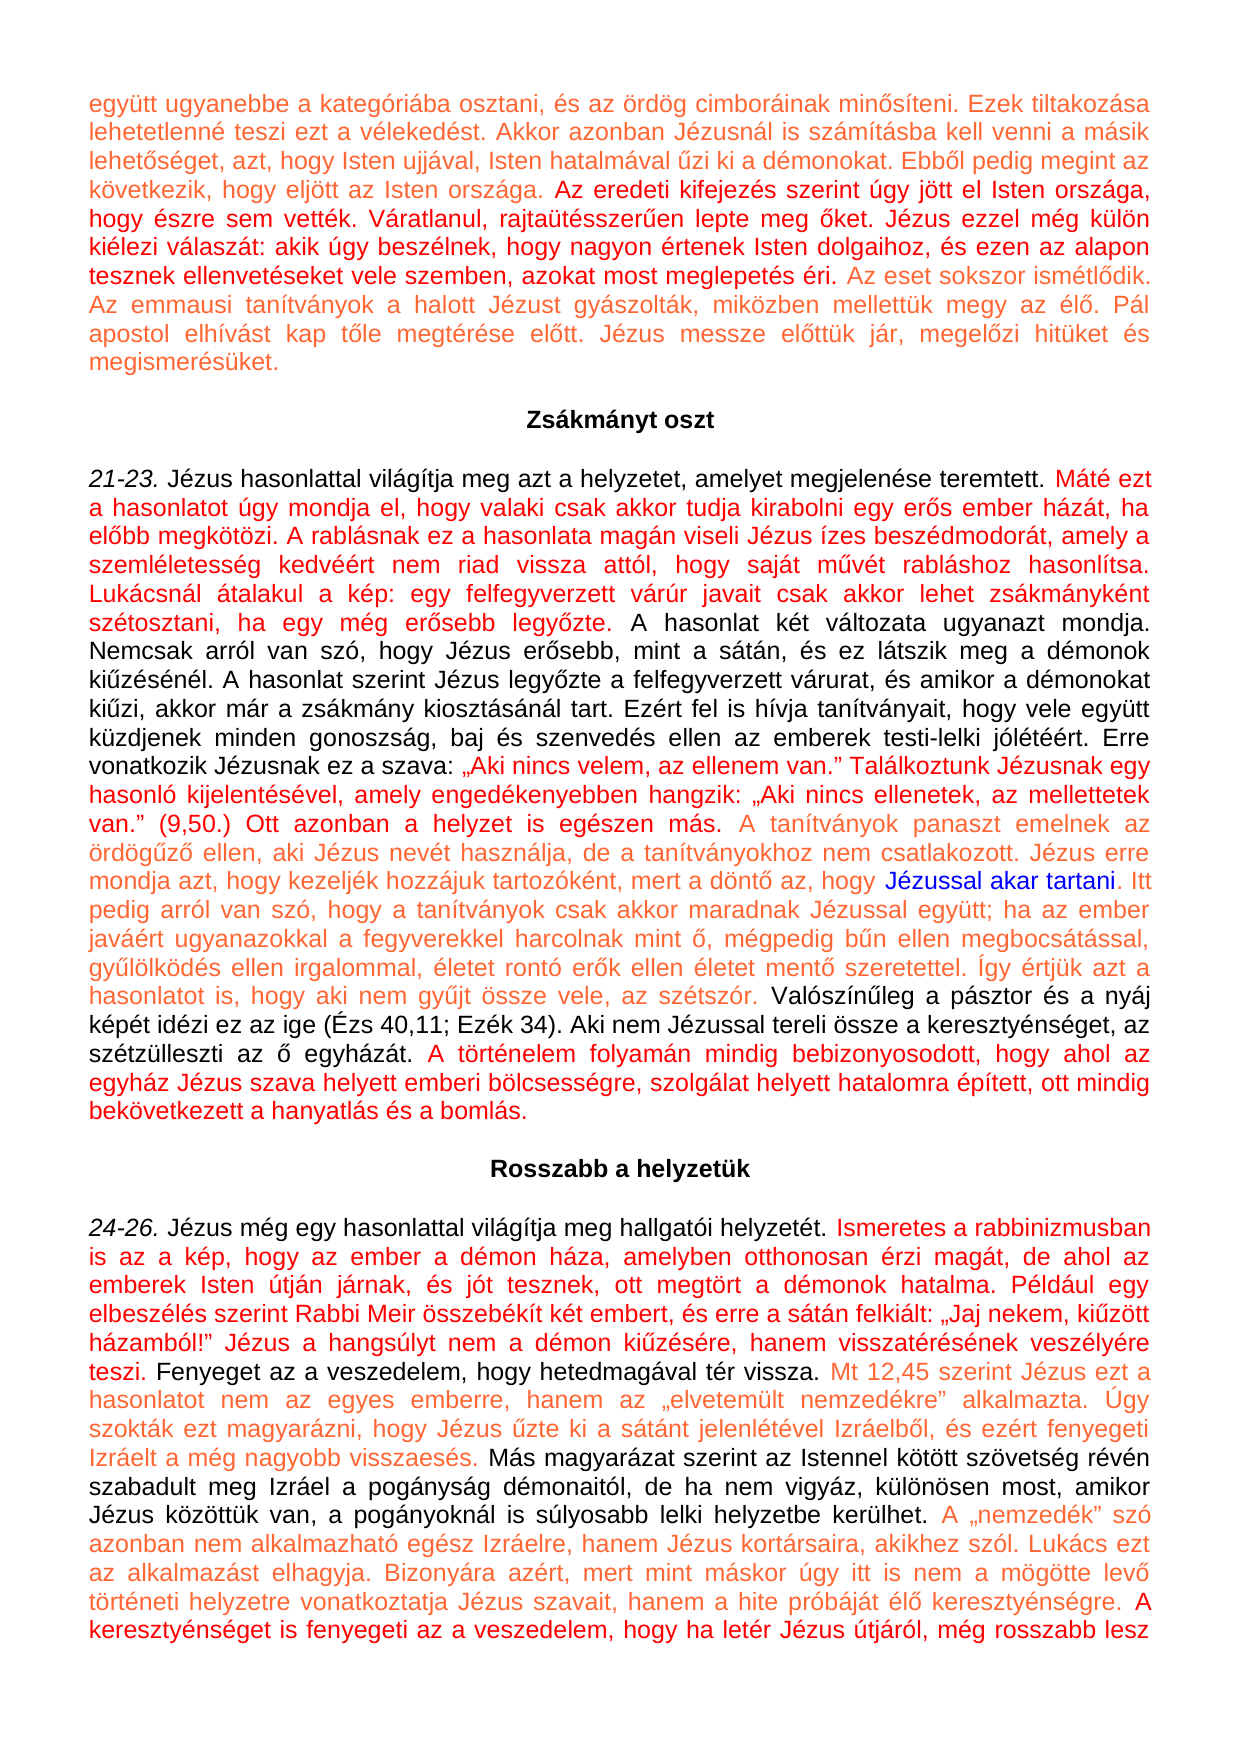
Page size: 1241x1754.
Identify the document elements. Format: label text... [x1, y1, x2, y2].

text Rosszabb a helyzetük [88, 1154, 1152, 1183]
text 21-23. Jézus hasonlattal világítja meg azt a helyzetet, amelyet megjelenése teremtett. Máté ezt a hasonlatot úgy mondja el, hogy valaki csak akkor tudja kirabolni egy erős ember házát, ha előbb megkötözi. A rablásnak ez a hasonlata magán viseli Jézus ízes beszédmodorát, amely a szemléletesség kedvéért nem riad vissza attól, hogy saját művét rabláshoz hasonlítsa. Lukácsnál átalakul a kép: egy felfegyverzett várúr javait csak akkor lehet zsákmányként szétosztani, ha egy még erősebb legyőzte. A hasonlat két változata ugyanazt mondja. Nemcsak arról van szó, hogy Jézus erősebb, mint a sátán, és ez látszik meg a démonok kiűzésénél. A hasonlat szerint Jézus legyőzte a felfegyverzett várurat, és amikor a démonokat kiűzi, akkor már a zsákmány kiosztásánál tart. Ezért fel is hívja tanítványait, hogy vele együtt küzdjenek minden gonoszság, baj és szenvedés ellen az emberek testi-lelki jólétéért. Erre vonatkozik Jézusnak ez a szava: „Aki nincs velem, az ellenem van.” Találkoztunk Jézusnak egy hasonló kijelentésével, amely engedékenyebben hangzik: „Aki nincs ellenetek, az mellettetek van.” (9,50.) Ott azonban a helyzet is egészen más. A tanítványok panaszt emelnek az ördögűző ellen, aki Jézus nevét használja, de a tanítványokhoz nem csatlakozott. Jézus erre mondja azt, hogy kezeljék hozzájuk tartozóként, mert a döntő az, hogy Jézussal akar tartani. Itt pedig arról van szó, hogy a tanítványok csak akkor maradnak Jézussal együtt; ha az ember javáért ugyanazokkal a fegyverekkel harcolnak mint ő, mégpedig bűn ellen megbocsátással, gyűlölködés ellen irgalommal, életet rontó erők ellen életet mentő szeretettel. Így értjük azt a hasonlatot is, hogy aki nem gyűjt össze vele, az szétszór. Valószínűleg a pásztor és a nyáj képét idézi ez az ige (Ézs 40,11; Ezék 34). Aki nem Jézussal tereli össze a keresztyénséget, az szétzülleszti az ő egyházát. A történelem folyamán mindig bebizonyosodott, hogy ahol az egyház Jézus szava helyett emberi bölcsességre, szolgálat helyett hatalomra épített, ott mindig bekövetkezett a hanyatlás és a bomlás. [88, 464, 1152, 1125]
text 24-26. Jézus még egy hasonlattal világítja meg hallgatói helyzetét. Ismeretes a rabbinizmusban is az a kép, hogy az ember a démon háza, amelyben otthonosan érzi magát, de ahol az emberek Isten útján járnak, és jót tesznek, ott megtört a démonok hatalma. Például egy elbeszélés szerint Rabbi Meir összebékít két embert, és erre a sátán felkiált: „Jaj nekem, kiűzött házamból!” Jézus a hangsúlyt nem a démon kiűzésére, hanem visszatérésének veszélyére teszi. Fenyeget az a veszedelem, hogy hetedmagával tér vissza. Mt 12,45 szerint Jézus ezt a hasonlatot nem az egyes emberre, hanem az „elvetemült nemzedékre” alkalmazta. Úgy szokták ezt magyarázni, hogy Jézus űzte ki a sátánt jelenlétével Izráelből, és ezért fenyegeti Izráelt a még nagyobb visszaesés. Más magyarázat szerint az Istennel kötött szövetség révén szabadult meg Izráel a pogányság démonaitól, de ha nem vigyáz, különösen most, amikor Jézus közöttük van, a pogányoknál is súlyosabb lelki helyzetbe kerülhet. A „nemzedék” szó azonban nem alkalmazható egész Izráelre, hanem Jézus kortársaira, akikhez szól. Lukács ezt az alkalmazást elhagyja. Bizonyára azért, mert mint máskor úgy itt is nem a mögötte levő történeti helyzetre vonatkoztatja Jézus szavait, hanem a hite próbáját élő keresztyénségre. A keresztyénséget is fenyegeti az a veszedelem, hogy ha letér Jézus útjáról, még rosszabb lesz [88, 1213, 1152, 1644]
text Zsákmányt oszt [88, 406, 1152, 434]
text együtt ugyanebbe a kategóriába osztani, és az ördög cimboráinak minősíteni. Ezek tiltakozása lehetetlenné teszi ezt a vélekedést. Akkor azonban Jézusnál is számításba kell venni a másik lehetőséget, azt, hogy Isten ujjával, Isten hatalmával űzi ki a démonokat. Ebből pedig megint az következik, hogy eljött az Isten országa. Az eredeti kifejezés szerint úgy jött el Isten országa, hogy észre sem vették. Váratlanul, rajtaütésszerűen lepte meg őket. Jézus ezzel még külön kiélezi válaszát: akik úgy beszélnek, hogy nagyon értenek Isten dolgaihoz, és ezen az alapon tesznek ellenvetéseket vele szemben, azokat most meglepetés éri. Az eset sokszor ismétlődik. Az emmausi tanítványok a halott Jézust gyászolták, miközben mellettük megy az élő. Pál apostol elhívást kap tőle megtérése előtt. Jézus messze előttük jár, megelőzi hitüket és megismerésüket. [88, 88, 1152, 376]
